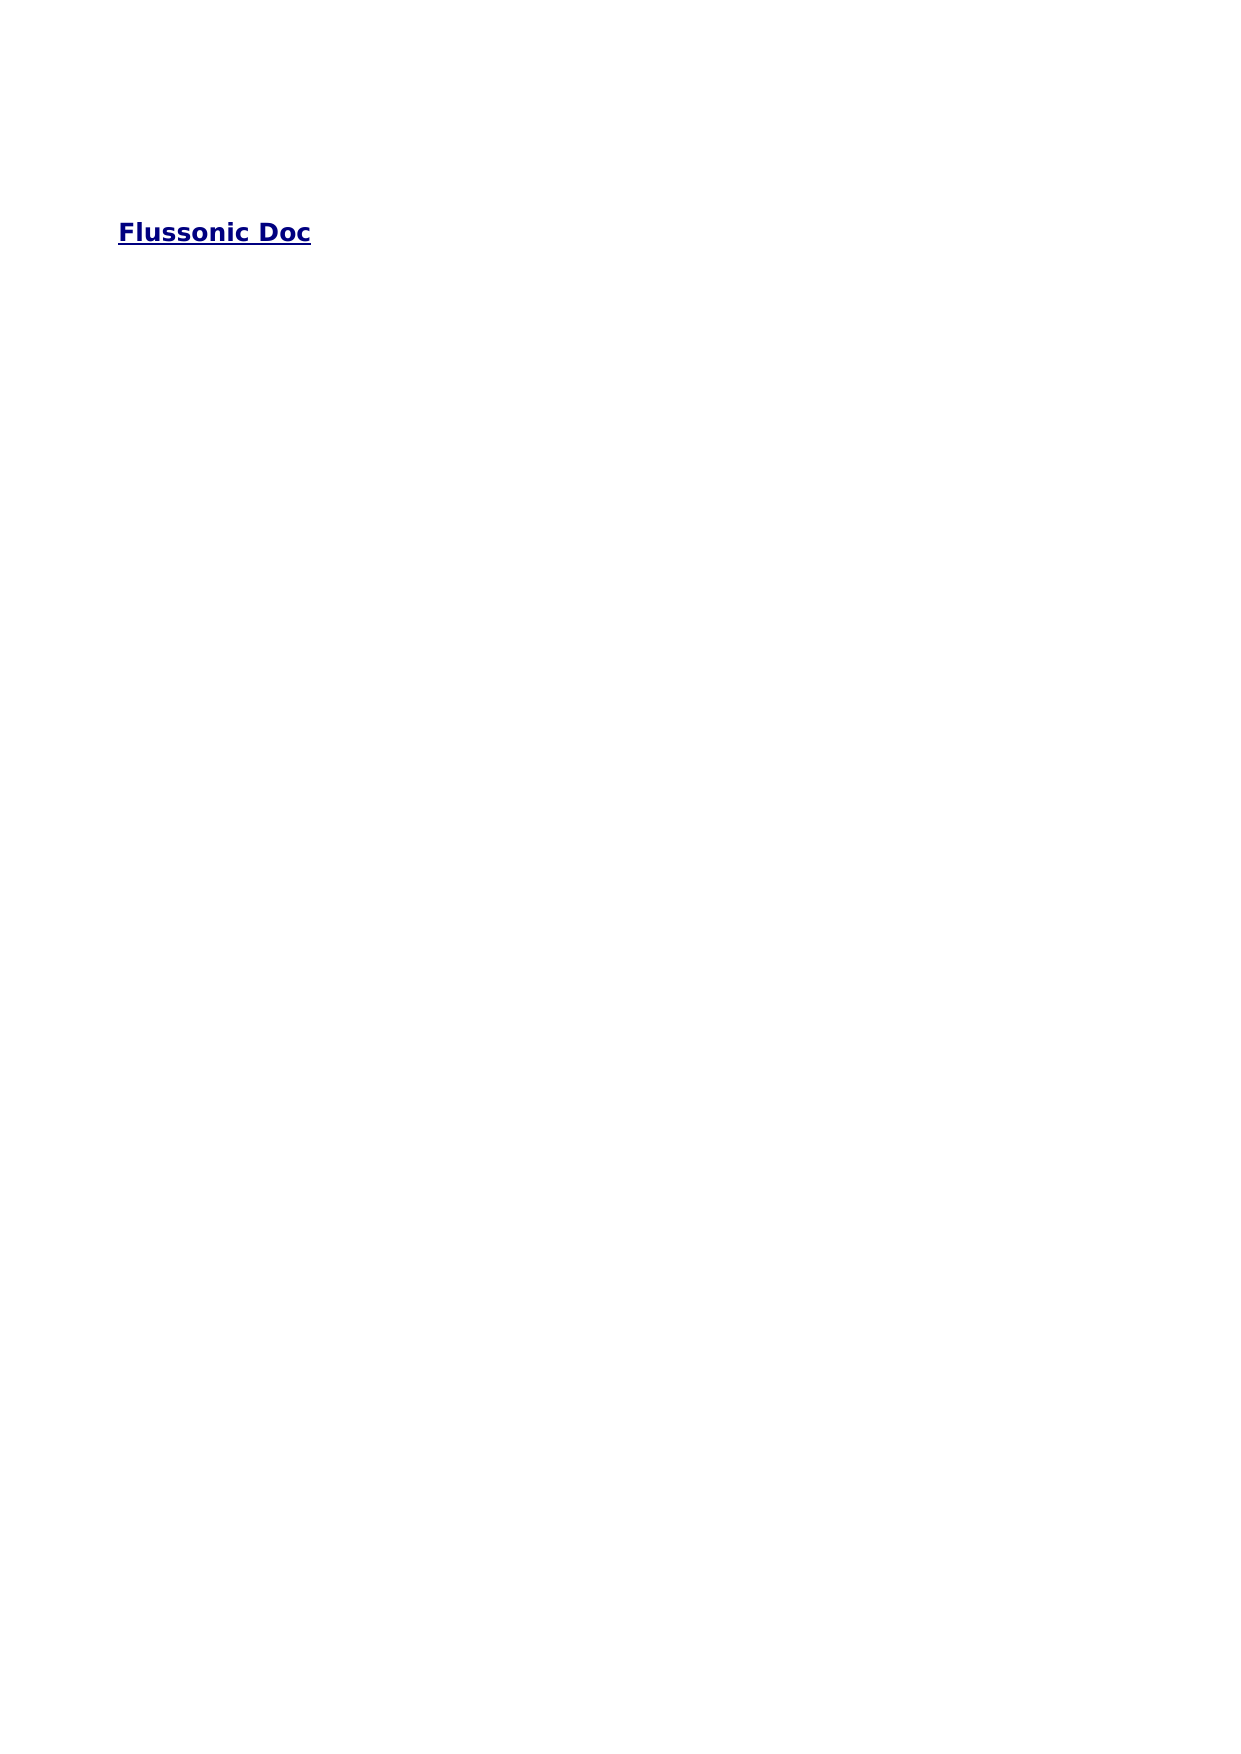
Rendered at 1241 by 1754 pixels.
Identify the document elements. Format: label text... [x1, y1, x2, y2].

text Flussonic Doc [118, 218, 1122, 247]
